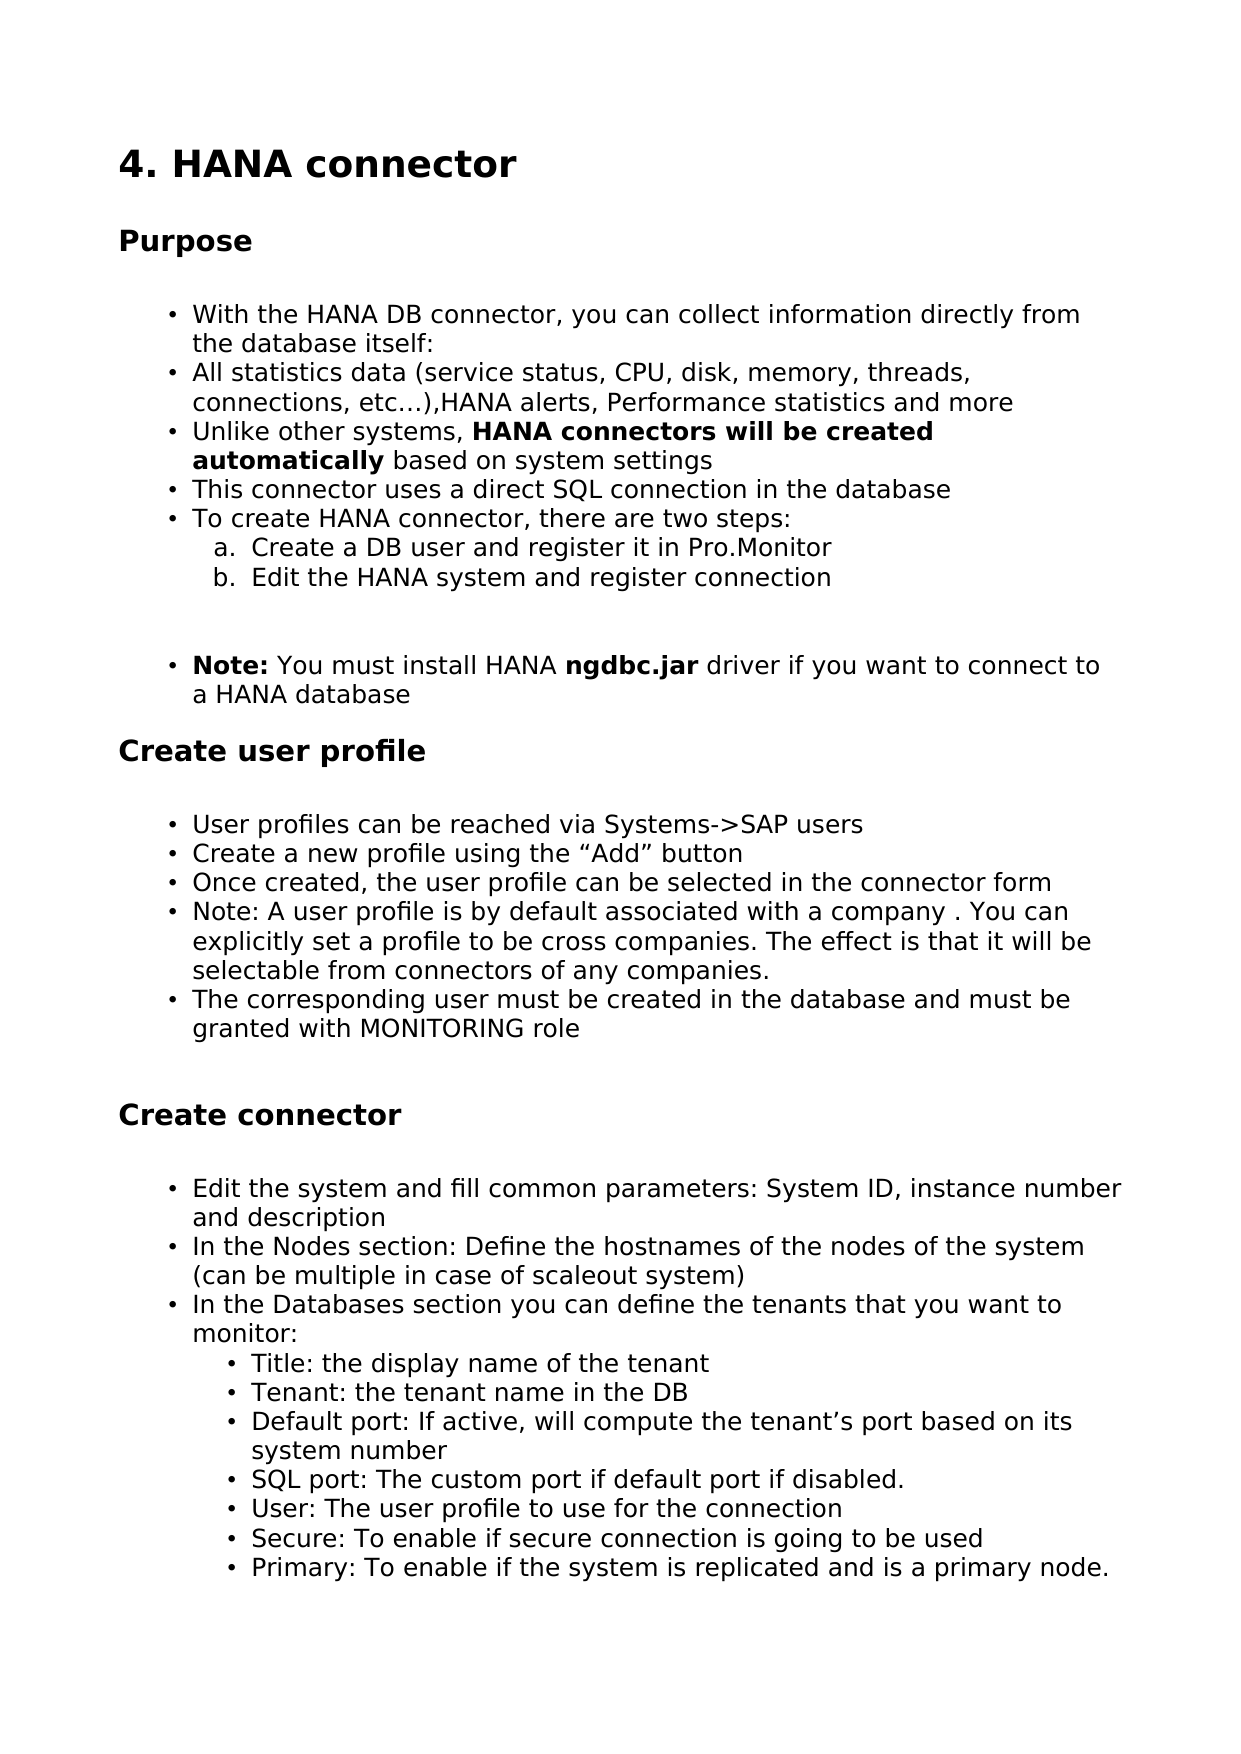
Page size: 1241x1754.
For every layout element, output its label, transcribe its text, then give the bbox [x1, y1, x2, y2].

list Tenant: the tenant name in the DB [236, 1378, 1122, 1407]
list This connector uses a direct SQL connection in the database [177, 475, 1122, 504]
list SQL port: The custom port if default port if disabled. [236, 1466, 1122, 1495]
list Primary: To enable if the system is replicated and is a primary node. [236, 1553, 1122, 1582]
list Create a DB user and register it in Pro.Monitor [236, 533, 1122, 563]
list In the Databases section you can define the tenants that you want to monitor: [177, 1291, 1122, 1349]
subtitle 4. HANA connector [118, 143, 1122, 187]
list Create a new profile using the “Add” button [177, 839, 1122, 868]
list In the Nodes section: Define the hostnames of the nodes of the system (can be multiple in case of scaleout system) [177, 1232, 1122, 1291]
list User: The user profile to use for the connection [236, 1495, 1122, 1524]
list Unlike other systems, HANA connectors will be created automatically based on system settings [177, 417, 1122, 475]
list With the HANA DB connector, you can collect information directly from the database itself: [177, 300, 1122, 358]
list Note: You must install HANA ngdbc.jar driver if you want to connect to a HANA database [177, 651, 1122, 709]
subtitle Create connector [118, 1098, 1122, 1132]
list Default port: If active, will compute the tenant’s port based on its system number [236, 1407, 1122, 1466]
list Note: A user profile is by default associated with a company . You can explicitly set a profile to be cross companies. The effect is that it will be selectable from connectors of any companies. [177, 898, 1122, 985]
list Edit the HANA system and register connection [236, 563, 1122, 592]
list The corresponding user must be created in the database and must be granted with MONITORING role [177, 985, 1122, 1043]
list User profiles can be reached via Systems->SAP users [177, 810, 1122, 839]
list Edit the system and fill common parameters: System ID, instance number and description [177, 1174, 1122, 1232]
list Secure: To enable if secure connection is going to be used [236, 1524, 1122, 1553]
list To create HANA connector, there are two steps: [177, 504, 1122, 533]
list Title: the display name of the tenant [236, 1349, 1122, 1378]
subtitle Purpose [118, 224, 1122, 258]
list Once created, the user profile can be selected in the connector form [177, 868, 1122, 898]
list All statistics data (service status, CPU, disk, memory, threads, connections, etc…),HANA alerts, Performance statistics and more [177, 358, 1122, 417]
subtitle Create user profile [118, 734, 1122, 768]
